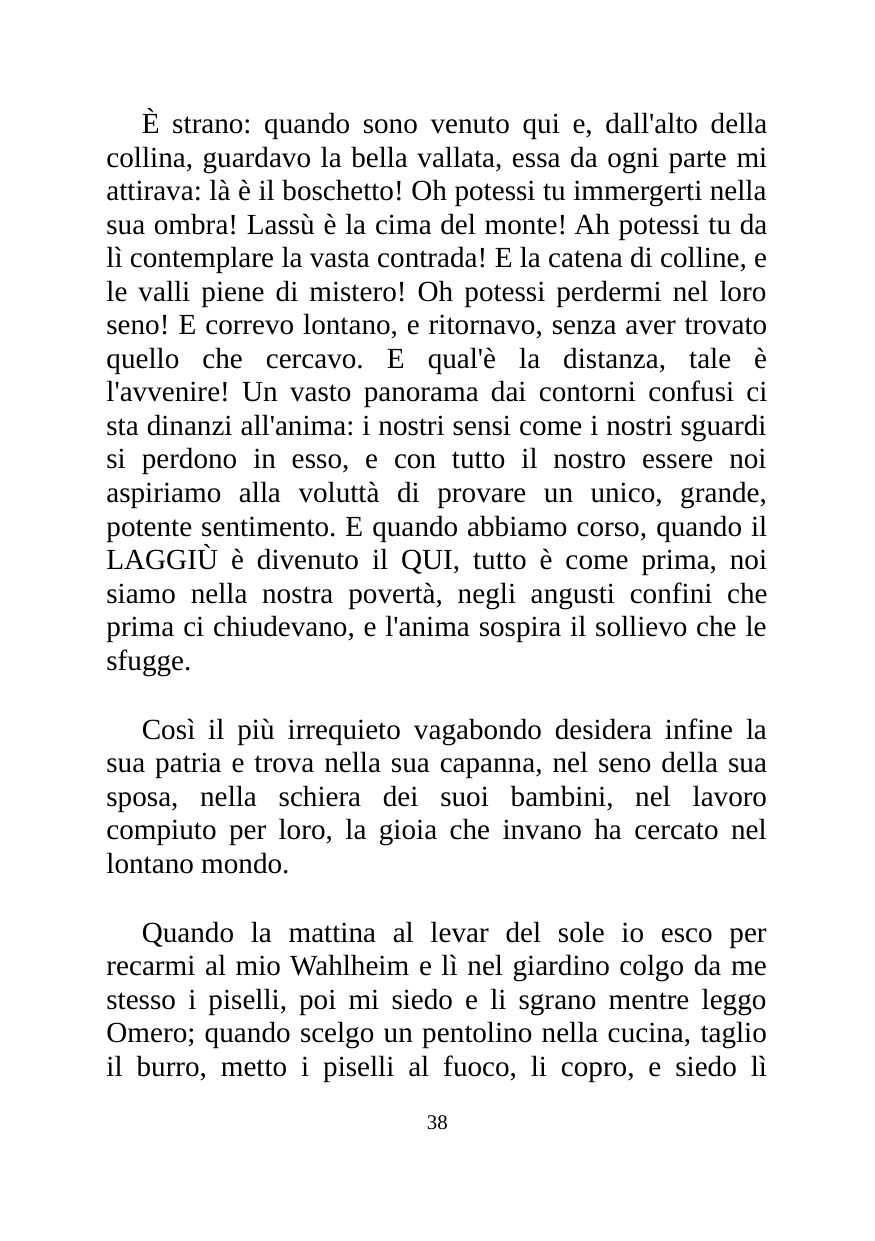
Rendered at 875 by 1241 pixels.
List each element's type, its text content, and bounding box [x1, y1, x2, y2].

text Così il più irrequieto vagabondo desidera infine la sua patria e trova nella sua capanna, nel seno della sua sposa, nella schiera dei suoi bambini, nel lavoro compiuto per loro, la gioia che invano ha cercato nel lontano mondo. [106, 712, 768, 879]
text È strano: quando sono venuto qui e, dall'alto della collina, guardavo la bella vallata, essa da ogni parte mi attirava: là è il boschetto! Oh potessi tu immergerti nella sua ombra! Lassù è la cima del monte! Ah potessi tu da lì contemplare la vasta contrada! E la catena di colline, e le valli piene di mistero! Oh potessi perdermi nel loro seno! E correvo lontano, e ritornavo, senza aver trovato quello che cercavo. E qual'è la distanza, tale è l'avvenire! Un vasto panorama dai contorni confusi ci sta dinanzi all'anima: i nostri sensi come i nostri sguardi si perdono in esso, e con tutto il nostro essere noi aspiriamo alla voluttà di provare un unico, grande, potente sentimento. E quando abbiamo corso, quando il LAGGIÙ è divenuto il QUI, tutto è come prima, noi siamo nella nostra povertà, negli angusti confini che prima ci chiudevano, e l'anima sospira il sollievo che le sfugge. [106, 106, 768, 676]
text Quando la mattina al levar del sole io esco per recarmi al mio Wahlheim e lì nel giardino colgo da me stesso i piselli, poi mi siedo e li sgrano mentre leggo Omero; quando scelgo un pentolino nella cucina, taglio il burro, metto i piselli al fuoco, li copro, e siedo lì [106, 915, 768, 1083]
